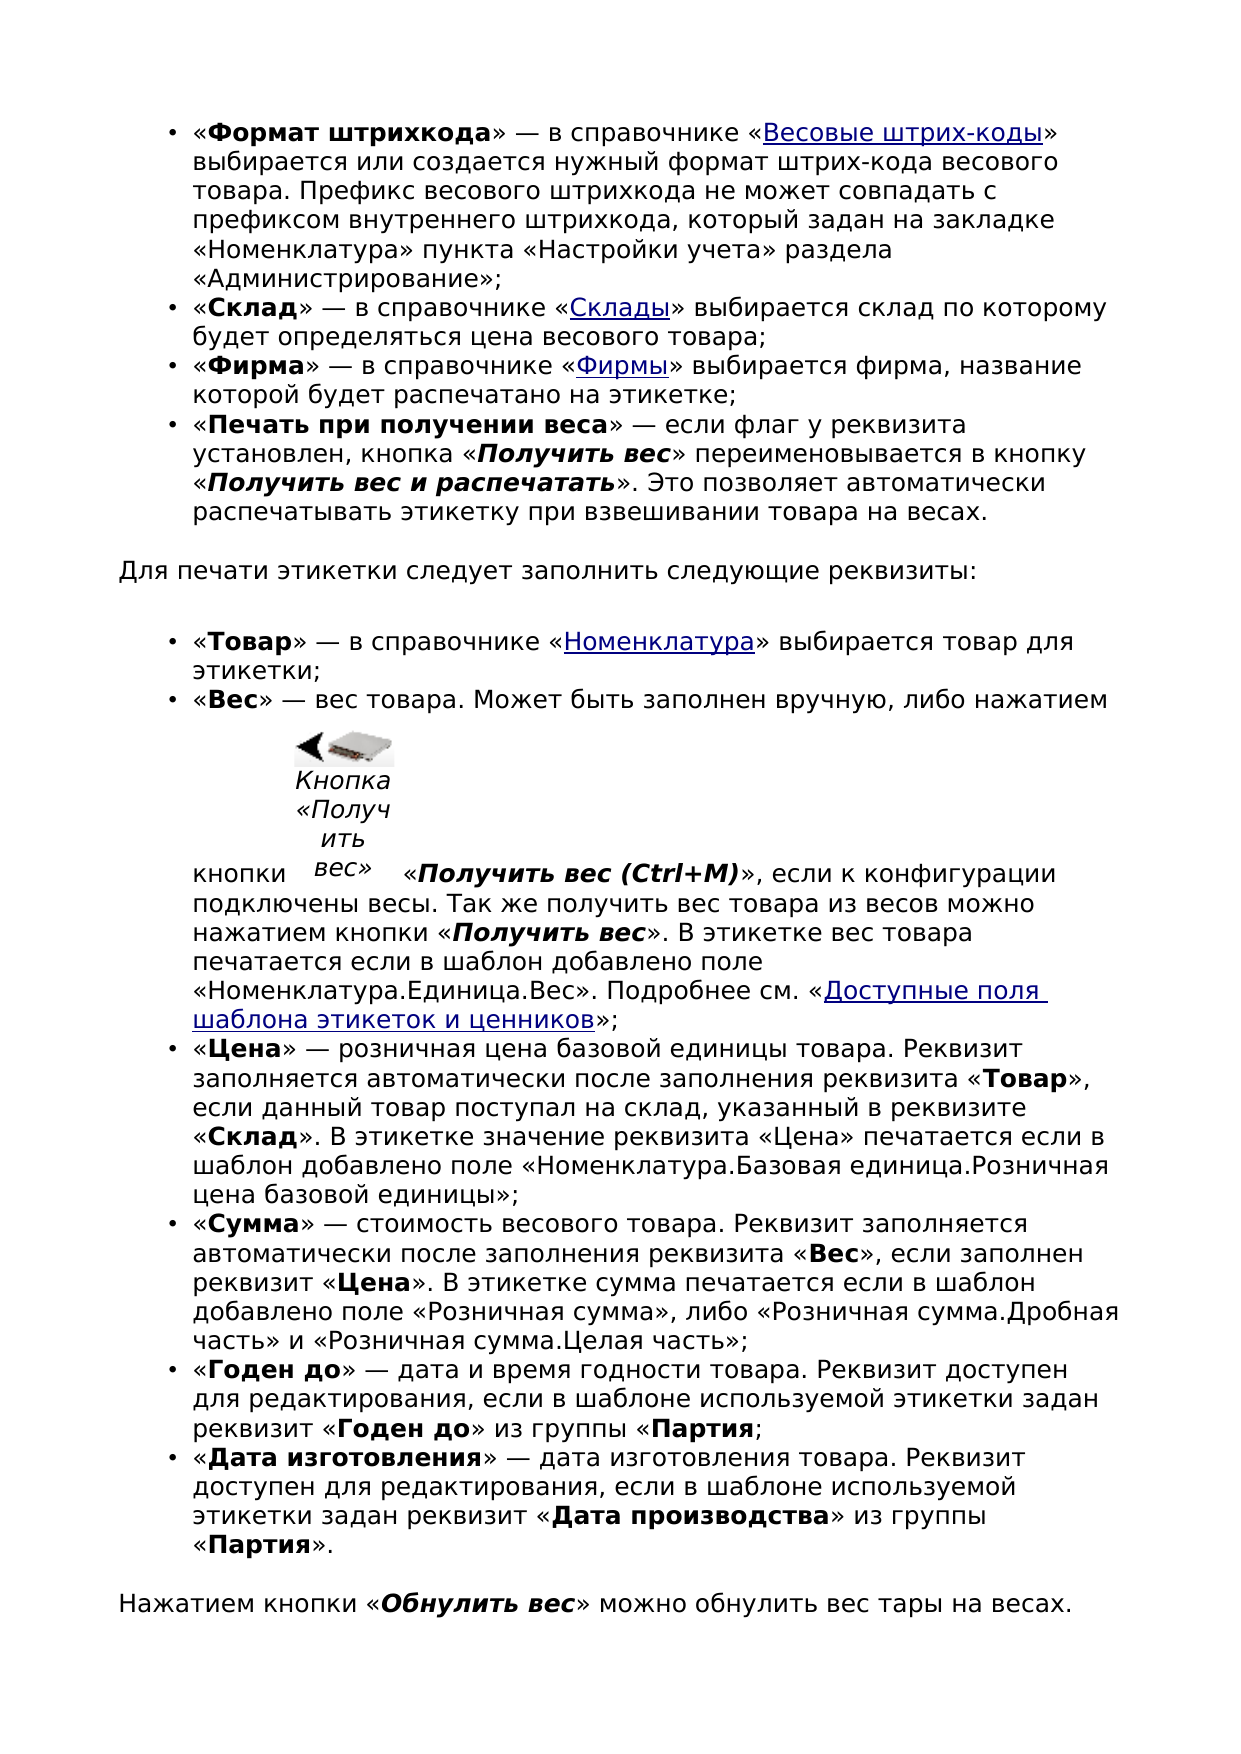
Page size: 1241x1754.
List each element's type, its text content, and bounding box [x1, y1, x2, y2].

list «Формат штрихкода» — в справочнике «Весовые штрих-коды» выбирается или создается нужный формат штрих-кода весового товара. Префикс весового штрихкода не может совпадать с префиксом внутреннего штрихкода, который задан на закладке «Номенклатура» пункта «Настройки учета» раздела «Администрирование»; [177, 118, 1122, 293]
list «Дата изготовления» — дата изготовления товара. Реквизит доступен для редактирования, если в шаблоне используемой этикетки задан реквизит «Дата производства» из группы «Партия». [177, 1443, 1122, 1559]
list «Товар» — в справочнике «Номенклатура» выбирается товар для этикетки; [177, 627, 1122, 685]
list «Фирма» — в справочнике «Фирмы» выбирается фирма, название которой будет распечатано на этикетке; [177, 351, 1122, 410]
list «Склад» — в справочнике «Склады» выбирается склад по которому будет определяться цена весового товара; [177, 293, 1122, 351]
text Нажатием кнопки «Обнулить вес» можно обнулить вес тары на весах. [118, 1589, 1122, 1618]
text Для печати этикетки следует заполнить следующие реквизиты: [118, 556, 1122, 585]
picture [294, 727, 395, 767]
list «Годен до» — дата и время годности товара. Реквизит доступен для редактирования, если в шаблоне используемой этикетки задан реквизит «Годен до» из группы «Партия; [177, 1355, 1122, 1443]
list «Печать при получении веса» — если флаг у реквизита установлен, кнопка «Получить вес» переименовывается в кнопку «Получить вес и распечатать». Это позволяет автоматически распечатывать этикетку при взвешивании товара на весах. [177, 410, 1122, 526]
list Кнопка «Получить вес» [294, 767, 394, 883]
list «Сумма» — стоимость весового товара. Реквизит заполняется автоматически после заполнения реквизита «Вес», если заполнен реквизит «Цена». В этикетке сумма печатается если в шаблон добавлено поле «Розничная сумма», либо «Розничная сумма.Дробная часть» и «Розничная сумма.Целая часть»; [177, 1209, 1122, 1355]
list «Вес» — вес товара. Может быть заполнен вручную, либо нажатием кнопки «Получить вес (Ctrl+M)», если к конфигурации подключены весы. Так же получить вес товара из весов можно нажатием кнопки «Получить вес». В этикетке вес товара печатается если в шаблон добавлено поле «Номенклатура.Единица.Вес». Подробнее см. «Доступные поля шаблона этикеток и ценников»; [177, 685, 1122, 1034]
list «Цена» — розничная цена базовой единицы товара. Реквизит заполняется автоматически после заполнения реквизита «Товар», если данный товар поступал на склад, указанный в реквизите «Склад». В этикетке значение реквизита «Цена» печатается если в шаблон добавлено поле «Номенклатура.Базовая единица.Розничная цена базовой единицы»; [177, 1034, 1122, 1209]
